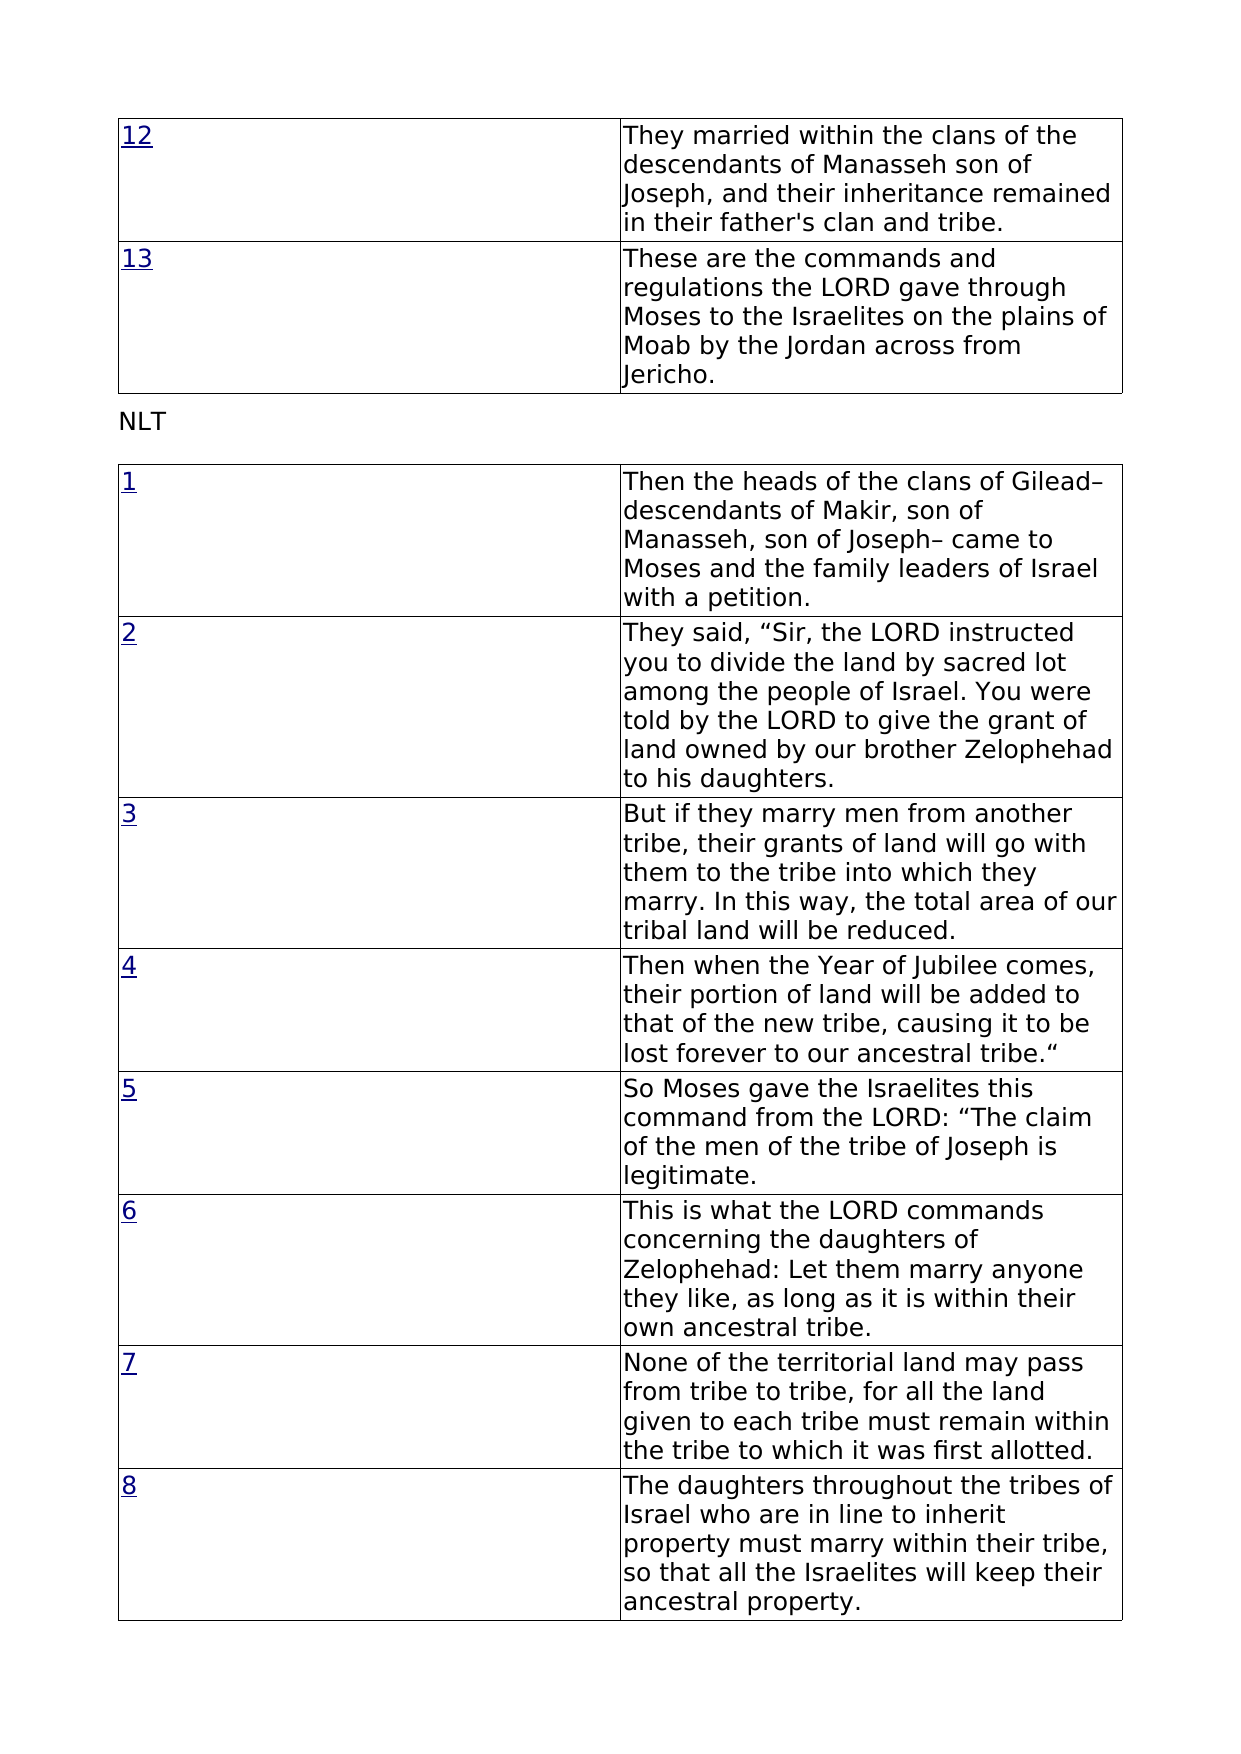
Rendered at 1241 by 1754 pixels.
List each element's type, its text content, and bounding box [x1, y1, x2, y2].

table_cell 5 [119, 1072, 620, 1193]
table_cell They said, “Sir, the LORD instructed you to divide the land by sacred lot among the people of Israel. You were told by the LORD to give the grant of land owned by our brother Zelophehad to his daughters. [621, 617, 1122, 797]
table_cell None of the territorial land may pass from tribe to tribe, for all the land given to each tribe must remain within the tribe to which it was first allotted. [621, 1346, 1122, 1468]
table_cell 8 [119, 1469, 620, 1620]
table_cell 12 [119, 119, 620, 241]
table_cell 6 [119, 1195, 620, 1345]
text NLT [118, 407, 1122, 437]
table_cell 3 [119, 798, 620, 948]
table_cell 4 [119, 949, 620, 1071]
table_cell The daughters throughout the tribes of Israel who are in line to inherit property must marry within their tribe, so that all the Israelites will keep their ancestral property. [621, 1469, 1122, 1620]
table_cell 7 [119, 1346, 620, 1468]
table_header 1 [119, 465, 620, 616]
table_cell 2 [119, 617, 620, 797]
table_header Then the heads of the clans of Gilead– descendants of Makir, son of Manasseh, son of Joseph– came to Moses and the family leaders of Israel with a petition. [621, 465, 1122, 616]
table_cell This is what the LORD commands concerning the daughters of Zelophehad: Let them marry anyone they like, as long as it is within their own ancestral tribe. [621, 1195, 1122, 1345]
table_cell So Moses gave the Israelites this command from the LORD: “The claim of the men of the tribe of Joseph is legitimate. [621, 1072, 1122, 1193]
table_cell They married within the clans of the descendants of Manasseh son of Joseph, and their inheritance remained in their father's clan and tribe. [621, 119, 1122, 241]
table_cell Then when the Year of Jubilee comes, their portion of land will be added to that of the new tribe, causing it to be lost forever to our ancestral tribe.“ [621, 949, 1122, 1071]
table_cell But if they marry men from another tribe, their grants of land will go with them to the tribe into which they marry. In this way, the total area of our tribal land will be reduced. [621, 798, 1122, 948]
table_cell 13 [119, 242, 620, 392]
table_cell These are the commands and regulations the LORD gave through Moses to the Israelites on the plains of Moab by the Jordan across from Jericho. [621, 242, 1122, 392]
